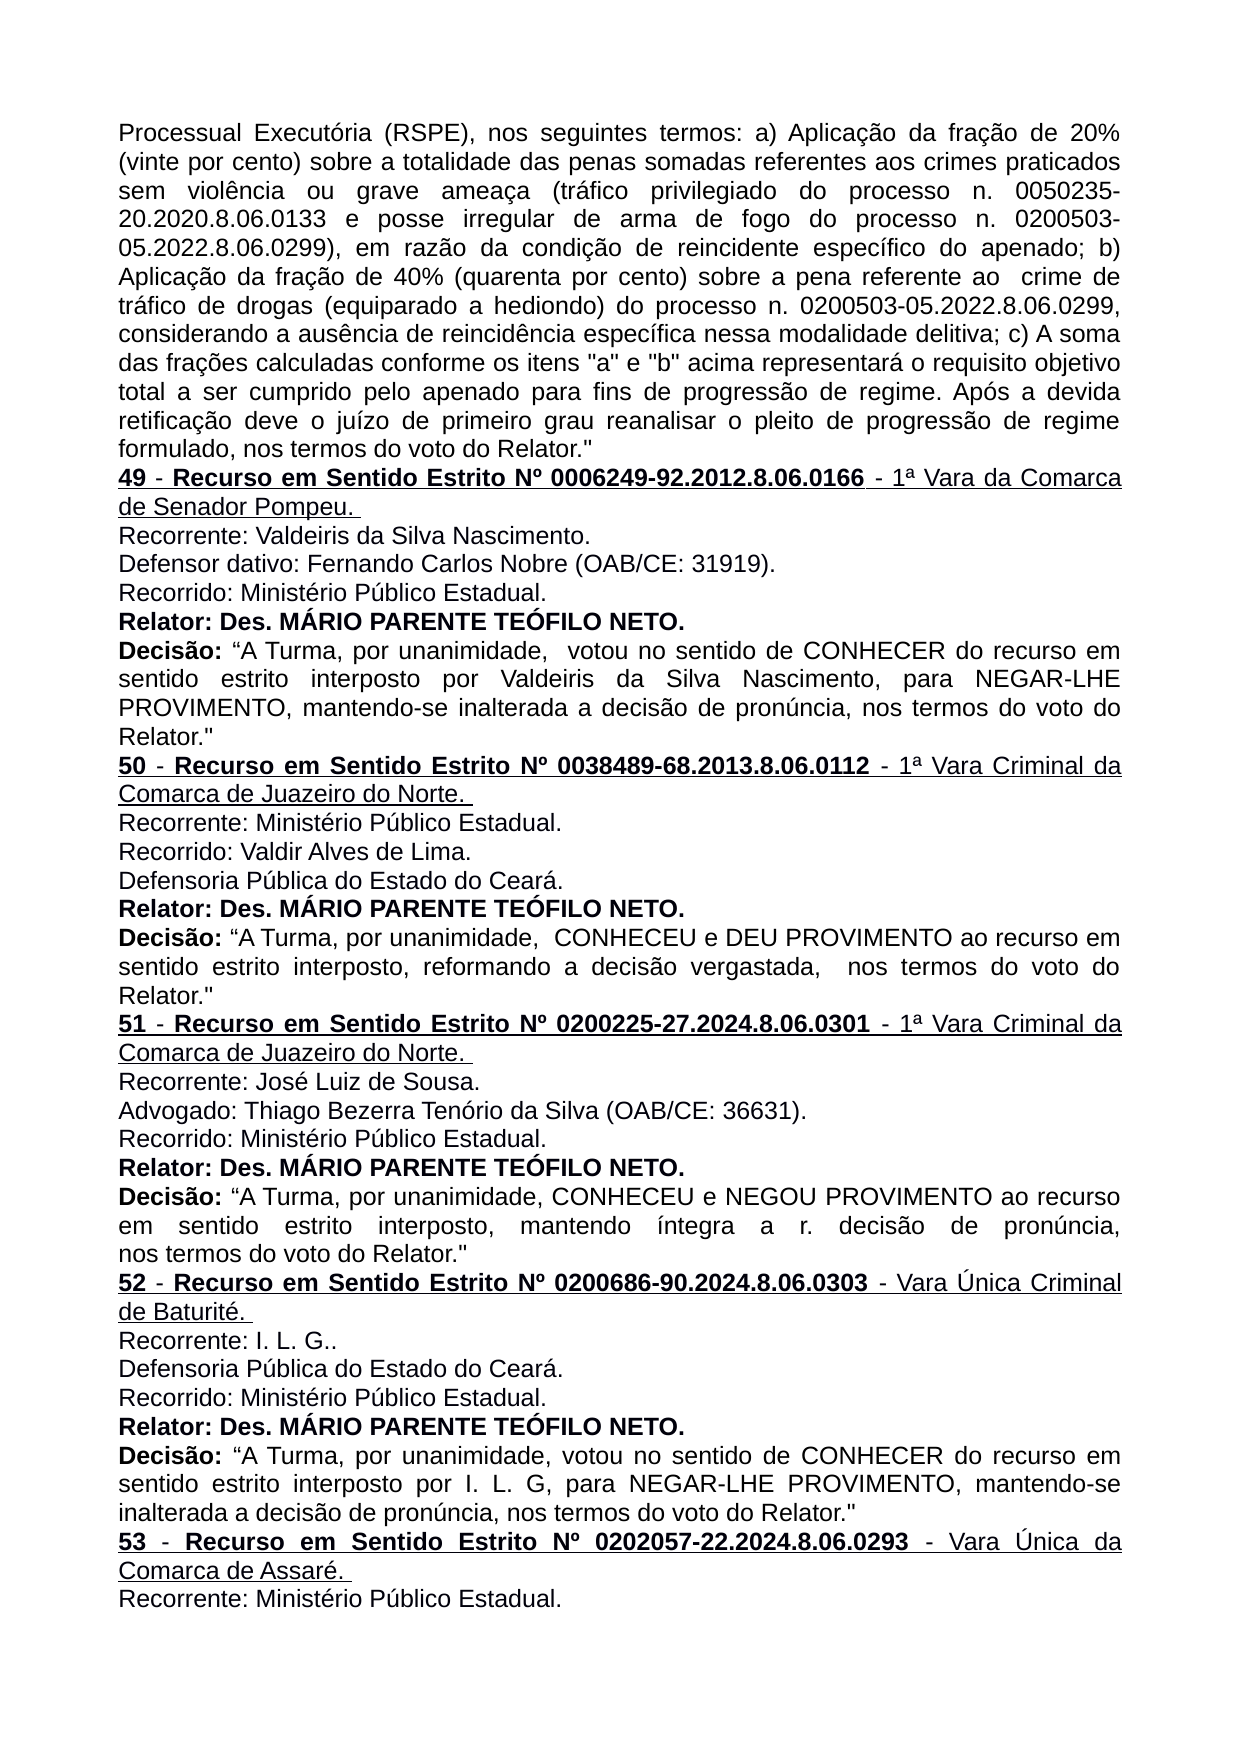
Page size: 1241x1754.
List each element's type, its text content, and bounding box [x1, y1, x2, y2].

text de Baturité. [118, 1294, 1122, 1326]
text 50 - Recurso em Sentido Estrito Nº 0038489-68.2013.8.06.0112 - 1ª Vara Criminal da [118, 751, 1122, 776]
text Recorrente: I. L. G.. [118, 1326, 1122, 1354]
text Relator: Des. MÁRIO PARENTE TEÓFILO NETO. [118, 894, 1122, 923]
text Recorrente: Valdeiris da Silva Nascimento. [118, 521, 1122, 549]
text Recorrido: Ministério Público Estadual. [118, 578, 1122, 607]
text Recorrido: Ministério Público Estadual. [118, 1124, 1122, 1153]
text Relator: Des. MÁRIO PARENTE TEÓFILO NETO. [118, 1412, 1122, 1441]
text Defensoria Pública do Estado do Ceará. [118, 866, 1122, 894]
text Recorrente: Ministério Público Estadual. [118, 1584, 1122, 1613]
text Comarca de Assaré. [118, 1553, 1122, 1584]
text 49 - Recurso em Sentido Estrito Nº 0006249-92.2012.8.06.0166 - 1ª Vara da Comarca [118, 463, 1122, 488]
text Defensoria Pública do Estado do Ceará. [118, 1354, 1122, 1383]
text 51 - Recurso em Sentido Estrito Nº 0200225-27.2024.8.06.0301 - 1ª Vara Criminal da [118, 1009, 1122, 1034]
text Decisão: “A Turma, por unanimidade, CONHECEU e NEGOU PROVIMENTO ao recurso em sentido estrito interposto, mantendo íntegra a r. decisão de pronúncia, nos termos do voto do Relator." [118, 1182, 1122, 1268]
text Decisão: “A Turma, por unanimidade, CONHECEU e DEU PROVIMENTO ao recurso em sentido estrito interposto, reformando a decisão vergastada, nos termos do voto do Relator." [118, 923, 1122, 1009]
text Comarca de Juazeiro do Norte. [118, 777, 1122, 808]
text Recorrente: José Luiz de Sousa. [118, 1067, 1122, 1096]
text Advogado: Thiago Bezerra Tenório da Silva (OAB/CE: 36631). [118, 1096, 1122, 1124]
text Decisão: “A Turma, por unanimidade, votou no sentido de CONHECER do recurso em sentido estrito interposto por I. L. G, para NEGAR-LHE PROVIMENTO, mantendo-se inalterada a decisão de pronúncia, nos termos do voto do Relator." [118, 1441, 1122, 1527]
text Decisão: “A Turma, por unanimidade, votou no sentido de CONHECER do recurso em sentido estrito interposto por Valdeiris da Silva Nascimento, para NEGAR-LHE PROVIMENTO, mantendo-se inalterada a decisão de pronúncia, nos termos do voto do Relator." [118, 636, 1122, 751]
text Relator: Des. MÁRIO PARENTE TEÓFILO NETO. [118, 1153, 1122, 1182]
text de Senador Pompeu. [118, 489, 1122, 521]
text Comarca de Juazeiro do Norte. [118, 1036, 1122, 1067]
text 52 - Recurso em Sentido Estrito Nº 0200686-90.2024.8.06.0303 - Vara Única Criminal [118, 1268, 1122, 1293]
text Recorrido: Ministério Público Estadual. [118, 1383, 1122, 1412]
text 53 - Recurso em Sentido Estrito Nº 0202057-22.2024.8.06.0293 - Vara Única da [118, 1527, 1122, 1552]
text Recorrido: Valdir Alves de Lima. [118, 837, 1122, 866]
text Processual Executória (RSPE), nos seguintes termos: a) Aplicação da fração de 20% (vinte por cento) sobre a totalidade das penas somadas referentes aos crimes praticados sem violência ou grave ameaça (tráfico privilegiado do processo n. 0050235-20.2020.8.06.0133 e posse irregular de arma de fogo do processo n. 0200503-05.2022.8.06.0299), em razão da condição de reincidente específico do apenado; b) Aplicação da fração de 40% (quarenta por cento) sobre a pena referente ao crime de tráfico de drogas (equiparado a hediondo) do processo n. 0200503-05.2022.8.06.0299, considerando a ausência de reincidência específica nessa modalidade delitiva; c) A soma das frações calculadas conforme os itens "a" e "b" acima representará o requisito objetivo total a ser cumprido pelo apenado para fins de progressão de regime. Após a devida retificação deve o juízo de primeiro grau reanalisar o pleito de progressão de regime formulado, nos termos do voto do Relator." [118, 118, 1122, 463]
text Recorrente: Ministério Público Estadual. [118, 808, 1122, 837]
text Defensor dativo: Fernando Carlos Nobre (OAB/CE: 31919). [118, 549, 1122, 578]
text Relator: Des. MÁRIO PARENTE TEÓFILO NETO. [118, 607, 1122, 636]
